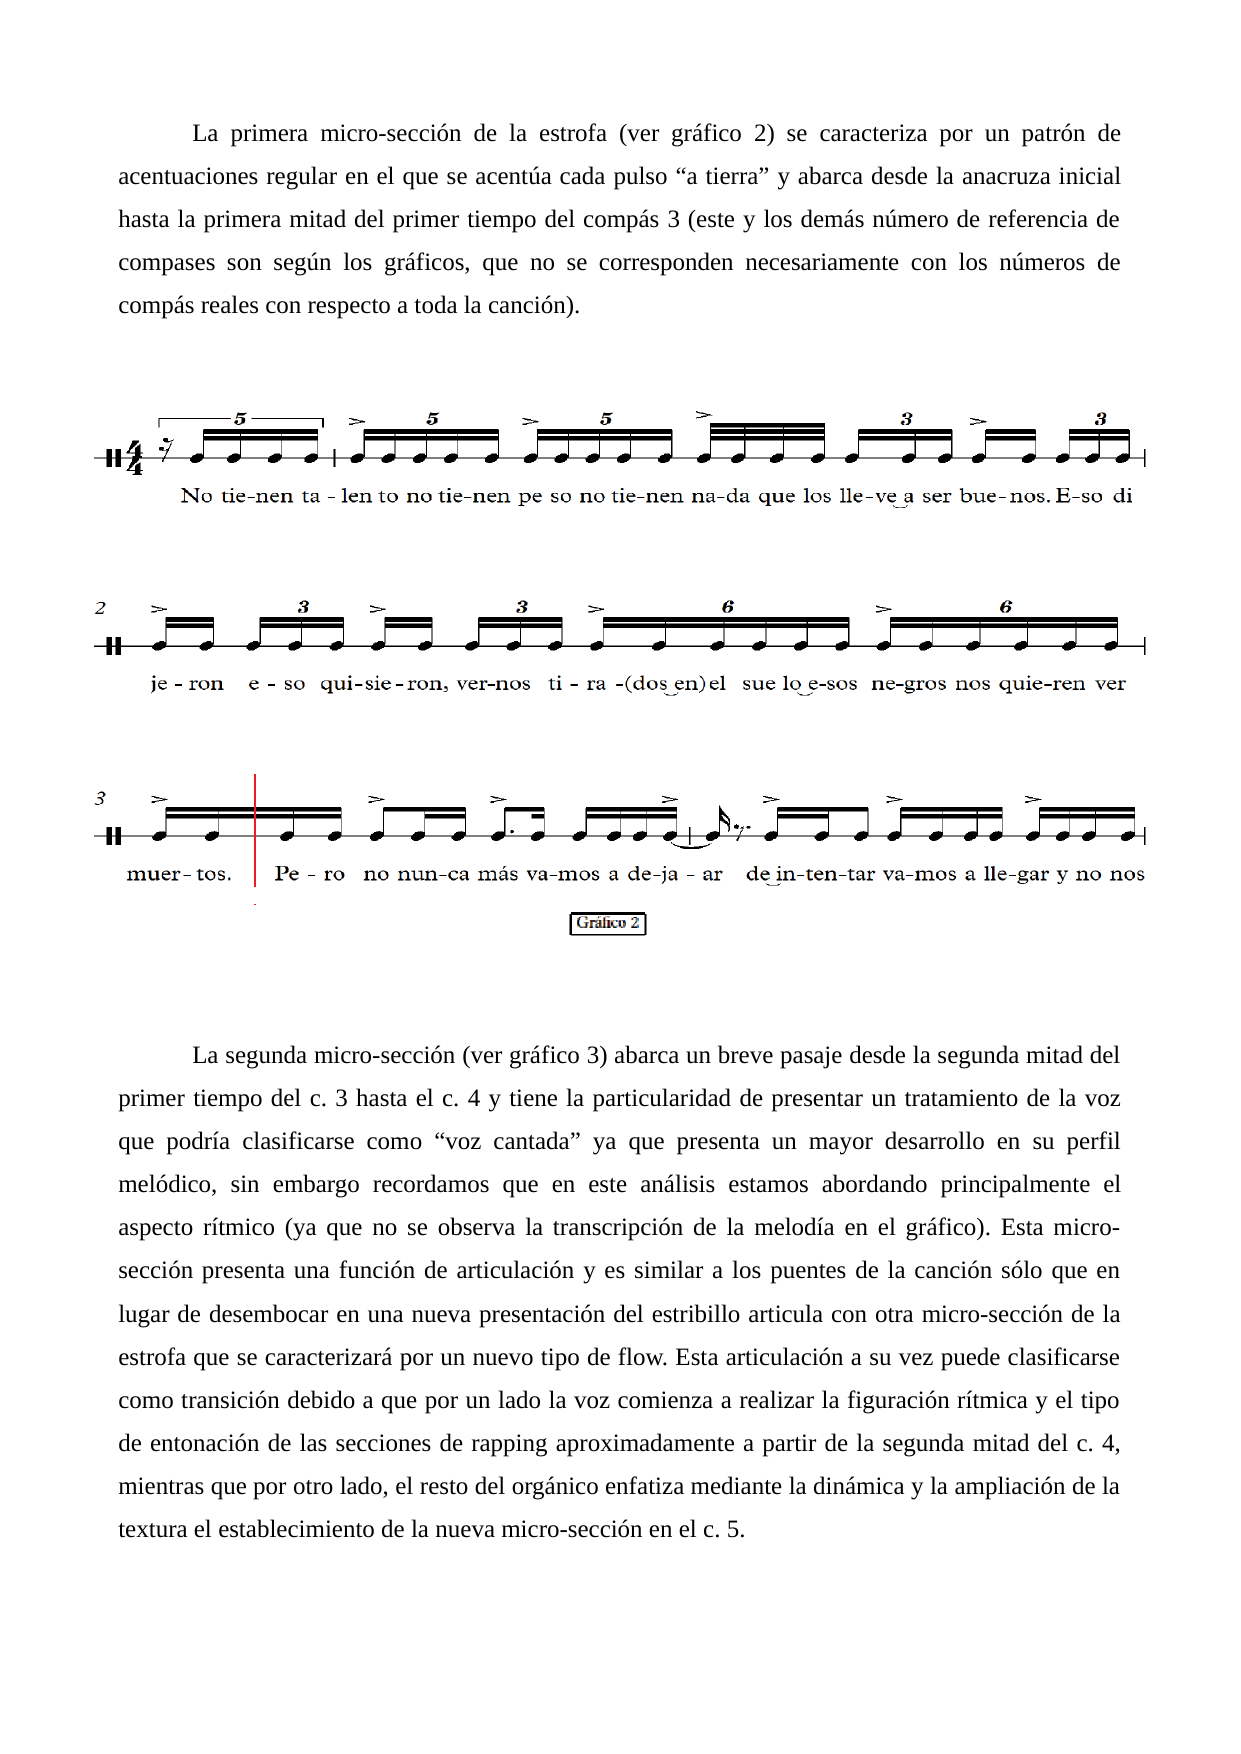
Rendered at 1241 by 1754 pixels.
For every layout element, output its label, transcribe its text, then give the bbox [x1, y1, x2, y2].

picture [87, 409, 1159, 940]
text La primera micro-sección de la estrofa (ver gráfico 2) se caracteriza por un patrón de acentuaciones regular en el que se acentúa cada pulso “a tierra” y abarca desde la anacruza inicial hasta la primera mitad del primer tiempo del compás 3 (este y los demás número de referencia de compases son según los gráficos, que no se corresponden necesariamente con los números de compás reales con respecto a toda la canción). [118, 118, 1122, 319]
text La segunda micro-sección (ver gráfico 3) abarca un breve pasaje desde la segunda mitad del primer tiempo del c. 3 hasta el c. 4 y tiene la particularidad de presentar un tratamiento de la voz que podría clasificarse como “voz cantada” ya que presenta un mayor desarrollo en su perfil melódico, sin embargo recordamos que en este análisis estamos abordando principalmente el aspecto rítmico (ya que no se observa la transcripción de la melodía en el gráfico). Esta micro-sección presenta una función de articulación y es similar a los puentes de la canción sólo que en lugar de desembocar en una nueva presentación del estribillo articula con otra micro-sección de la estrofa que se caracterizará por un nuevo tipo de flow. Esta articulación a su vez puede clasificarse como transición debido a que por un lado la voz comienza a realizar la figuración rítmica y el tipo de entonación de las secciones de rapping aproximadamente a partir de la segunda mitad del c. 4, mientras que por otro lado, el resto del orgánico enfatiza mediante la dinámica y la ampliación de la textura el establecimiento de la nueva micro-sección en el c. 5. [118, 1040, 1122, 1543]
